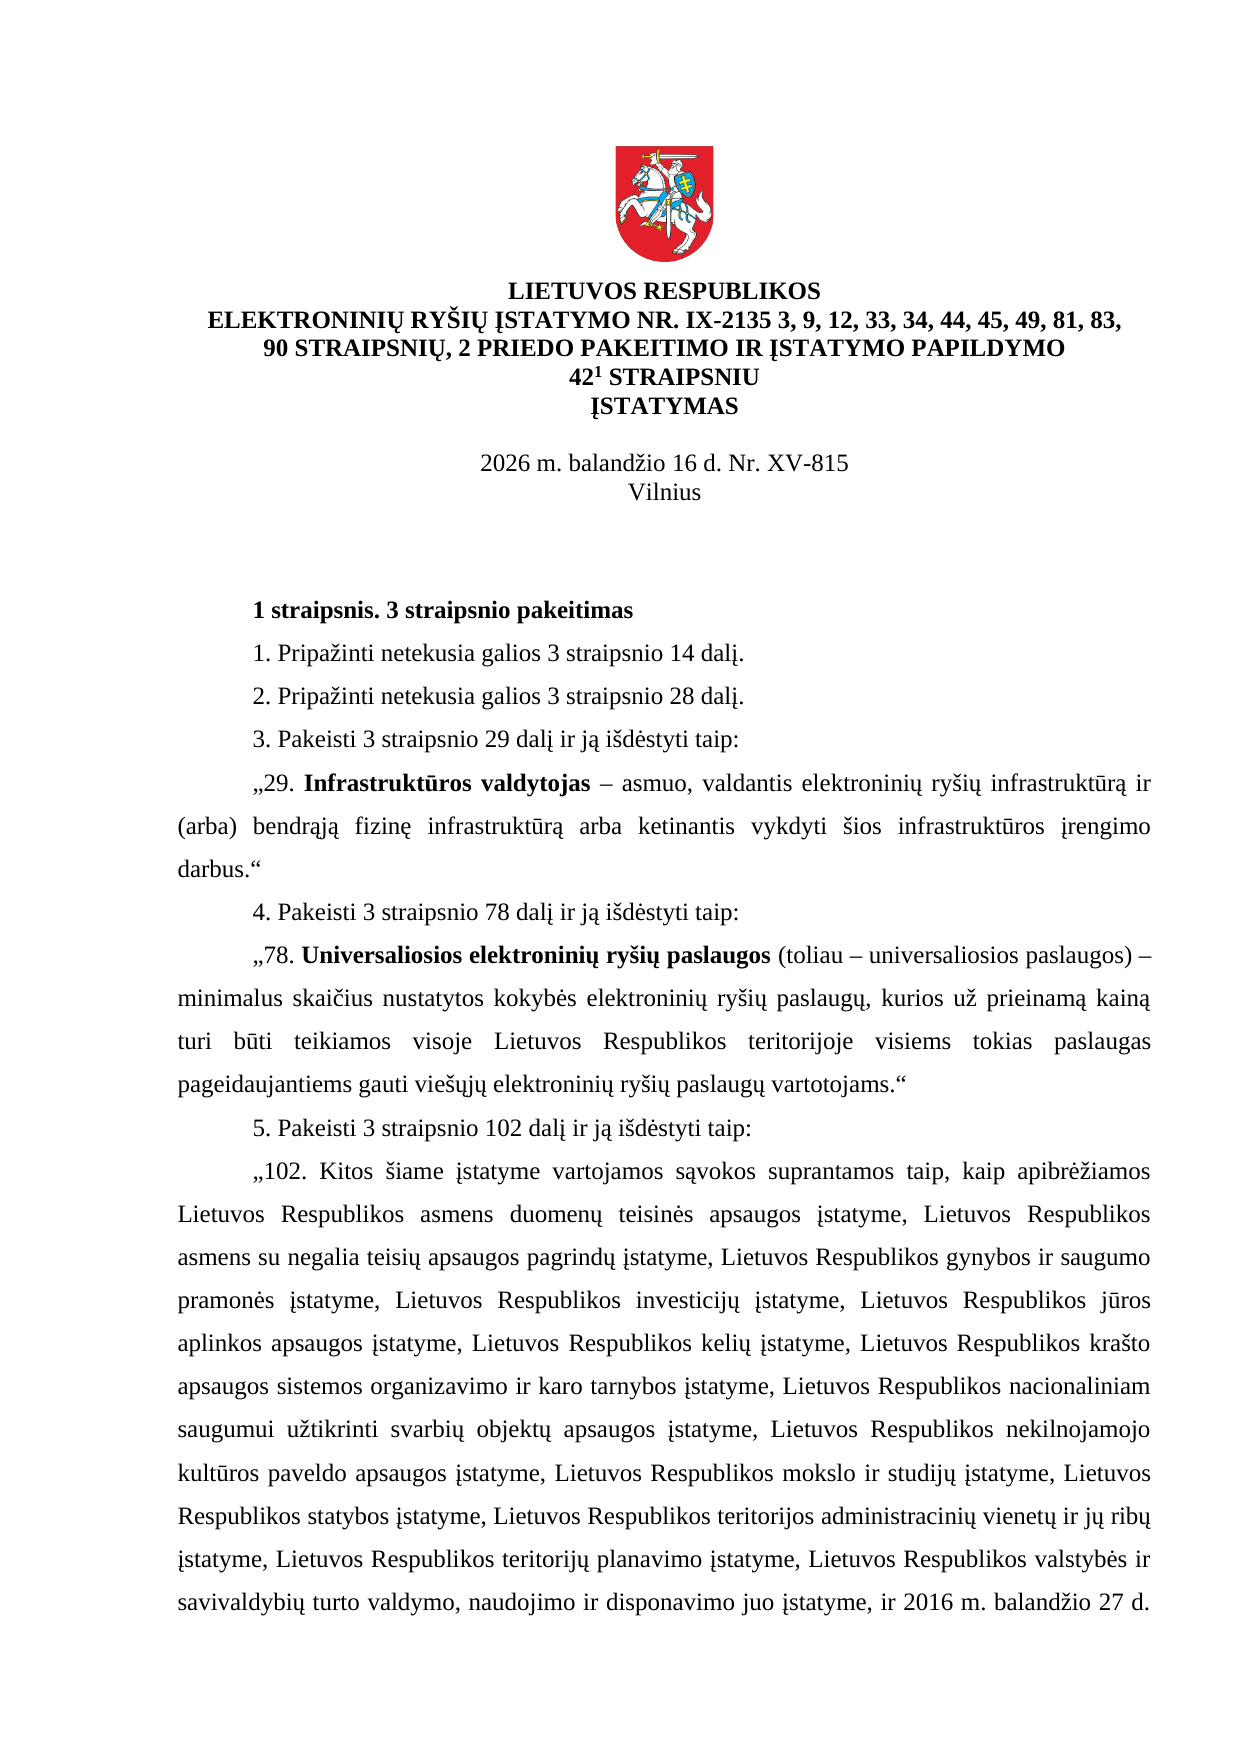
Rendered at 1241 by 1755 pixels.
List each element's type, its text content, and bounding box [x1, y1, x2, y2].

text 1. Pripažinti netekusia galios 3 straipsnio 14 dalį. [177, 638, 1152, 667]
text „102. Kitos šiame įstatyme vartojamos sąvokos suprantamos taip, kaip apibrėžiamos Lietuvos Respublikos asmens duomenų teisinės apsaugos įstatyme, Lietuvos Respublikos asmens su negalia teisių apsaugos pagrindų įstatyme, Lietuvos Respublikos gynybos ir saugumo pramonės įstatyme, Lietuvos Respublikos investicijų įstatyme, Lietuvos Respublikos jūros aplinkos apsaugos įstatyme, Lietuvos Respublikos kelių įstatyme, Lietuvos Respublikos krašto apsaugos sistemos organizavimo ir karo tarnybos įstatyme, Lietuvos Respublikos nacionaliniam saugumui užtikrinti svarbių objektų apsaugos įstatyme, Lietuvos Respublikos nekilnojamojo kultūros paveldo apsaugos įstatyme, Lietuvos Respublikos mokslo ir studijų įstatyme, Lietuvos Respublikos statybos įstatyme, Lietuvos Respublikos teritorijos administracinių vienetų ir jų ribų įstatyme, Lietuvos Respublikos teritorijų planavimo įstatyme, Lietuvos Respublikos valstybės ir savivaldybių turto valdymo, naudojimo ir disponavimo juo įstatyme, ir 2016 m. balandžio 27 d. [177, 1156, 1152, 1616]
text 2. Pripažinti netekusia galios 3 straipsnio 28 dalį. [177, 681, 1152, 710]
text ELEKTRONINIŲ RYŠIŲ ĮSTATYMO NR. IX-2135 3, 9, 12, 33, 34, 44, 45, 49, 81, 83, 90 STRAIPSNIŲ, 2 PRIEDO PAKEITIMO IR ĮSTATYMO PAPILDYMO 421 sTRAIPSNIU [177, 305, 1152, 391]
text „29. Infrastruktūros valdytojas – asmuo, valdantis elektroninių ryšių infrastruktūrą ir (arba) bendrąją fizinę infrastruktūrą arba ketinantis vykdyti šios infrastruktūros įrengimo darbus.“ [177, 768, 1152, 883]
text 2026 m. balandžio 16 d. Nr. XV-815 [177, 448, 1152, 477]
text Vilnius [177, 477, 1152, 506]
text 3. Pakeisti 3 straipsnio 29 dalį ir ją išdėstyti taip: [177, 724, 1152, 753]
text LIETUVOS RESPUBLIKOS [177, 276, 1152, 305]
text ĮSTATYMAS [177, 391, 1152, 420]
text 4. Pakeisti 3 straipsnio 78 dalį ir ją išdėstyti taip: [177, 897, 1152, 926]
text 1 straipsnis. 3 straipsnio pakeitimas [177, 595, 1152, 624]
text 5. Pakeisti 3 straipsnio 102 dalį ir ją išdėstyti taip: [177, 1113, 1152, 1141]
text „78. Universaliosios elektroninių ryšių paslaugos (toliau – universaliosios paslaugos) – minimalus skaičius nustatytos kokybės elektroninių ryšių paslaugų, kurios už prieinamą kainą turi būti teikiamos visoje Lietuvos Respublikos teritorijoje visiems tokias paslaugas pageidaujantiems gauti viešųjų elektroninių ryšių paslaugų vartotojams.“ [177, 940, 1152, 1098]
